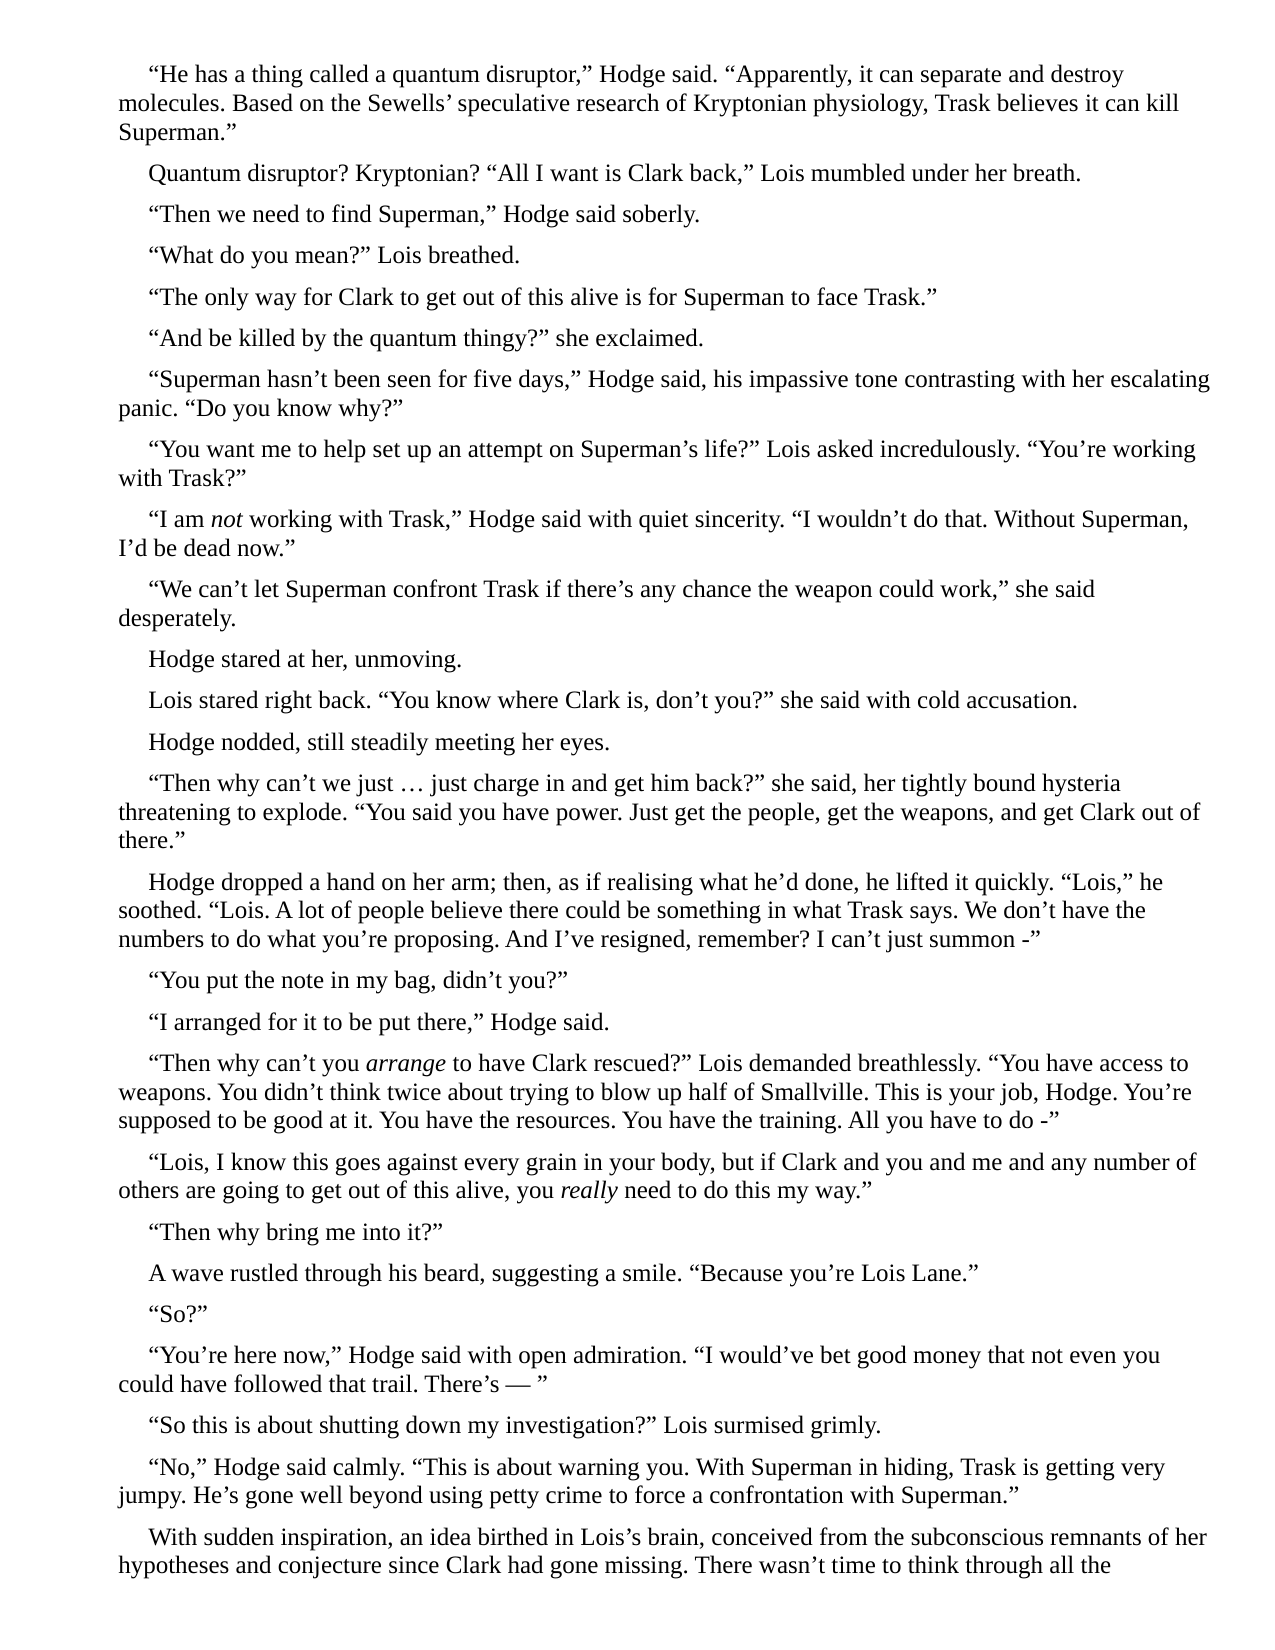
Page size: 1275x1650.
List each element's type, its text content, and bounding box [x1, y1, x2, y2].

text A wave rustled through his beard, suggesting a smile. “Because you’re Lois Lane.” [118, 1258, 1216, 1287]
text “I arranged for it to be put there,” Hodge said. [118, 1007, 1216, 1035]
text “And be killed by the quantum thingy?” she exclaimed. [118, 323, 1216, 352]
text “The only way for Clark to get out of this alive is for Superman to face Trask.” [118, 282, 1216, 310]
text “I am not working with Trask,” Hodge said with quiet sincerity. “I wouldn’t do that. Without Superman, I’d be dead now.” [118, 504, 1216, 562]
text “We can’t let Superman confront Trask if there’s any chance the weapon could work,” she said desperately. [118, 574, 1216, 632]
text Quantum disruptor? Kryptonian? “All I want is Clark back,” Lois mumbled under her breath. [118, 158, 1216, 187]
text “Then why can’t we just … just charge in and get him back?” she said, her tightly bound hysteria threatening to explode. “You said you have power. Just get the people, get the weapons, and get Clark out of there.” [118, 768, 1216, 854]
text With sudden inspiration, an idea birthed in Lois’s brain, conceived from the subconscious remnants of her hypotheses and conjecture since Clark had gone missing. There wasn’t time to think through all the [118, 1522, 1216, 1579]
text “So this is about shutting down my investigation?” Lois surmised grimly. [118, 1410, 1216, 1439]
text “Then why can’t you arrange to have Clark rescued?” Lois demanded breathlessly. “You have access to weapons. You didn’t think twice about trying to blow up half of Smallville. This is your job, Hodge. You’re supposed to be good at it. You have the resources. You have the training. All you have to do -” [118, 1048, 1216, 1134]
text “No,” Hodge said calmly. “This is about warning you. With Superman in hiding, Trask is getting very jumpy. He’s gone well beyond using petty crime to force a confrontation with Superman.” [118, 1452, 1216, 1509]
text “You want me to help set up an attempt on Superman’s life?” Lois asked incredulously. “You’re working with Trask?” [118, 434, 1216, 492]
text “You’re here now,” Hodge said with open admiration. “I would’ve bet good money that not even you could have followed that trail. There’s — ” [118, 1340, 1216, 1398]
text Lois stared right back. “You know where Clark is, don’t you?” she said with cold accusation. [118, 685, 1216, 714]
text “What do you mean?” Lois breathed. [118, 240, 1216, 269]
text “He has a thing called a quantum disruptor,” Hodge said. “Apparently, it can separate and destroy molecules. Based on the Sewells’ speculative research of Kryptonian physiology, Trask believes it can kill Superman.” [118, 59, 1216, 145]
text Hodge nodded, still steadily meeting her eyes. [118, 727, 1216, 755]
text “Then we need to find Superman,” Hodge said soberly. [118, 199, 1216, 228]
text Hodge stared at her, unmoving. [118, 644, 1216, 673]
text “You put the note in my bag, didn’t you?” [118, 965, 1216, 994]
text “Lois, I know this goes against every grain in your body, but if Clark and you and me and any number of others are going to get out of this alive, you really need to do this my way.” [118, 1147, 1216, 1204]
text Hodge dropped a hand on her arm; then, as if realising what he’d done, he lifted it quickly. “Lois,” he soothed. “Lois. A lot of people believe there could be something in what Trask says. We don’t have the numbers to do what you’re proposing. And I’ve resigned, remember? I can’t just summon -” [118, 867, 1216, 953]
text “Superman hasn’t been seen for five days,” Hodge said, his impassive tone contrasting with her escalating panic. “Do you know why?” [118, 364, 1216, 422]
text “Then why bring me into it?” [118, 1217, 1216, 1245]
text “So?” [118, 1299, 1216, 1328]
